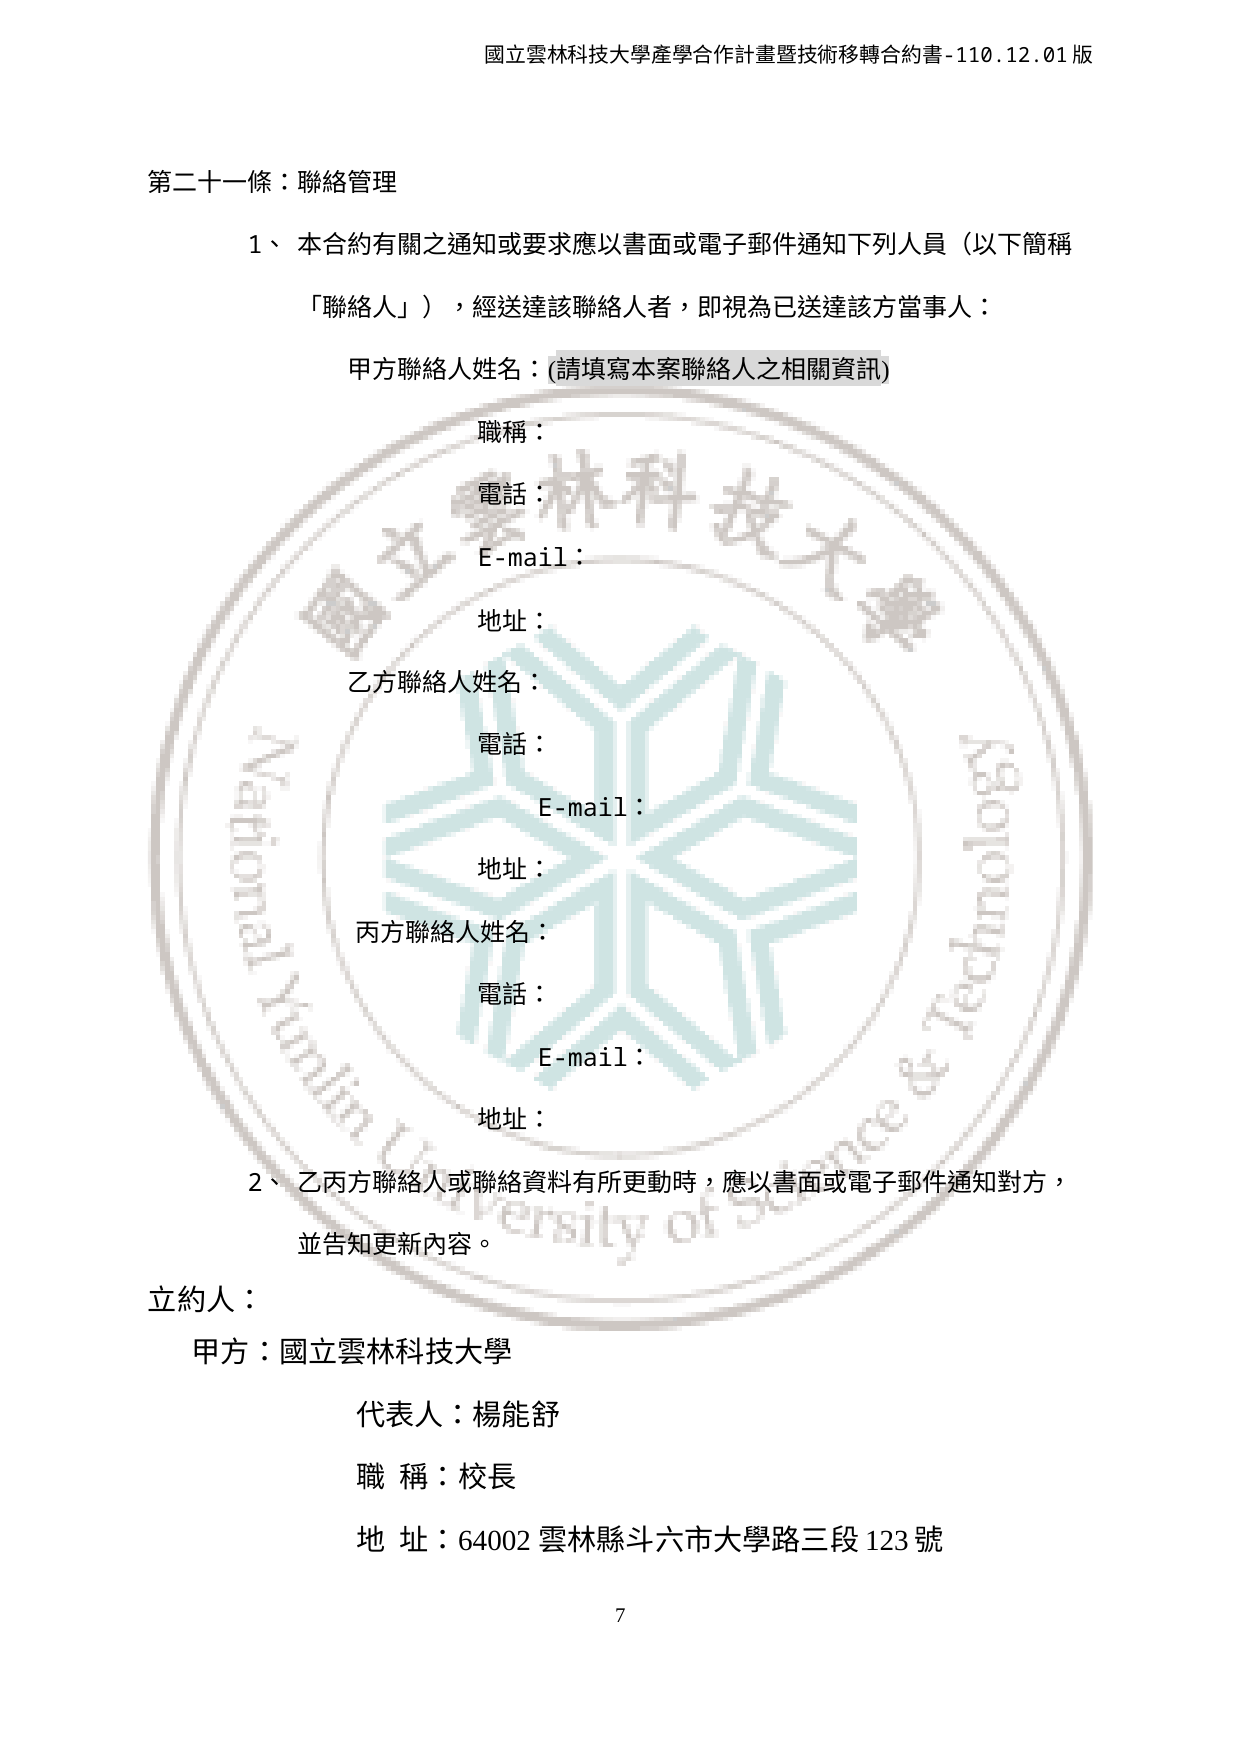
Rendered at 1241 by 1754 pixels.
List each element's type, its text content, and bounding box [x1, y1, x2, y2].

text 地 址：64002 雲林縣斗六市大學路三段123號 [297, 1517, 1092, 1558]
list 本合約有關之通知或要求應以書面或電子郵件通知下列人員（以下簡稱「聯絡人」），經送達該聯絡人者，即視為已送達該方當事人： [247, 201, 1092, 326]
text 職 稱：校長 [297, 1454, 1092, 1496]
text 代表人：楊能舒 [297, 1392, 1092, 1433]
text 甲方：國立雲林科技大學 [148, 1331, 1092, 1371]
text 甲方聯絡人姓名：(請填寫本案聯絡人之相關資訊) [148, 326, 1092, 385]
text 第二十一條：聯絡管理 [148, 139, 1092, 201]
